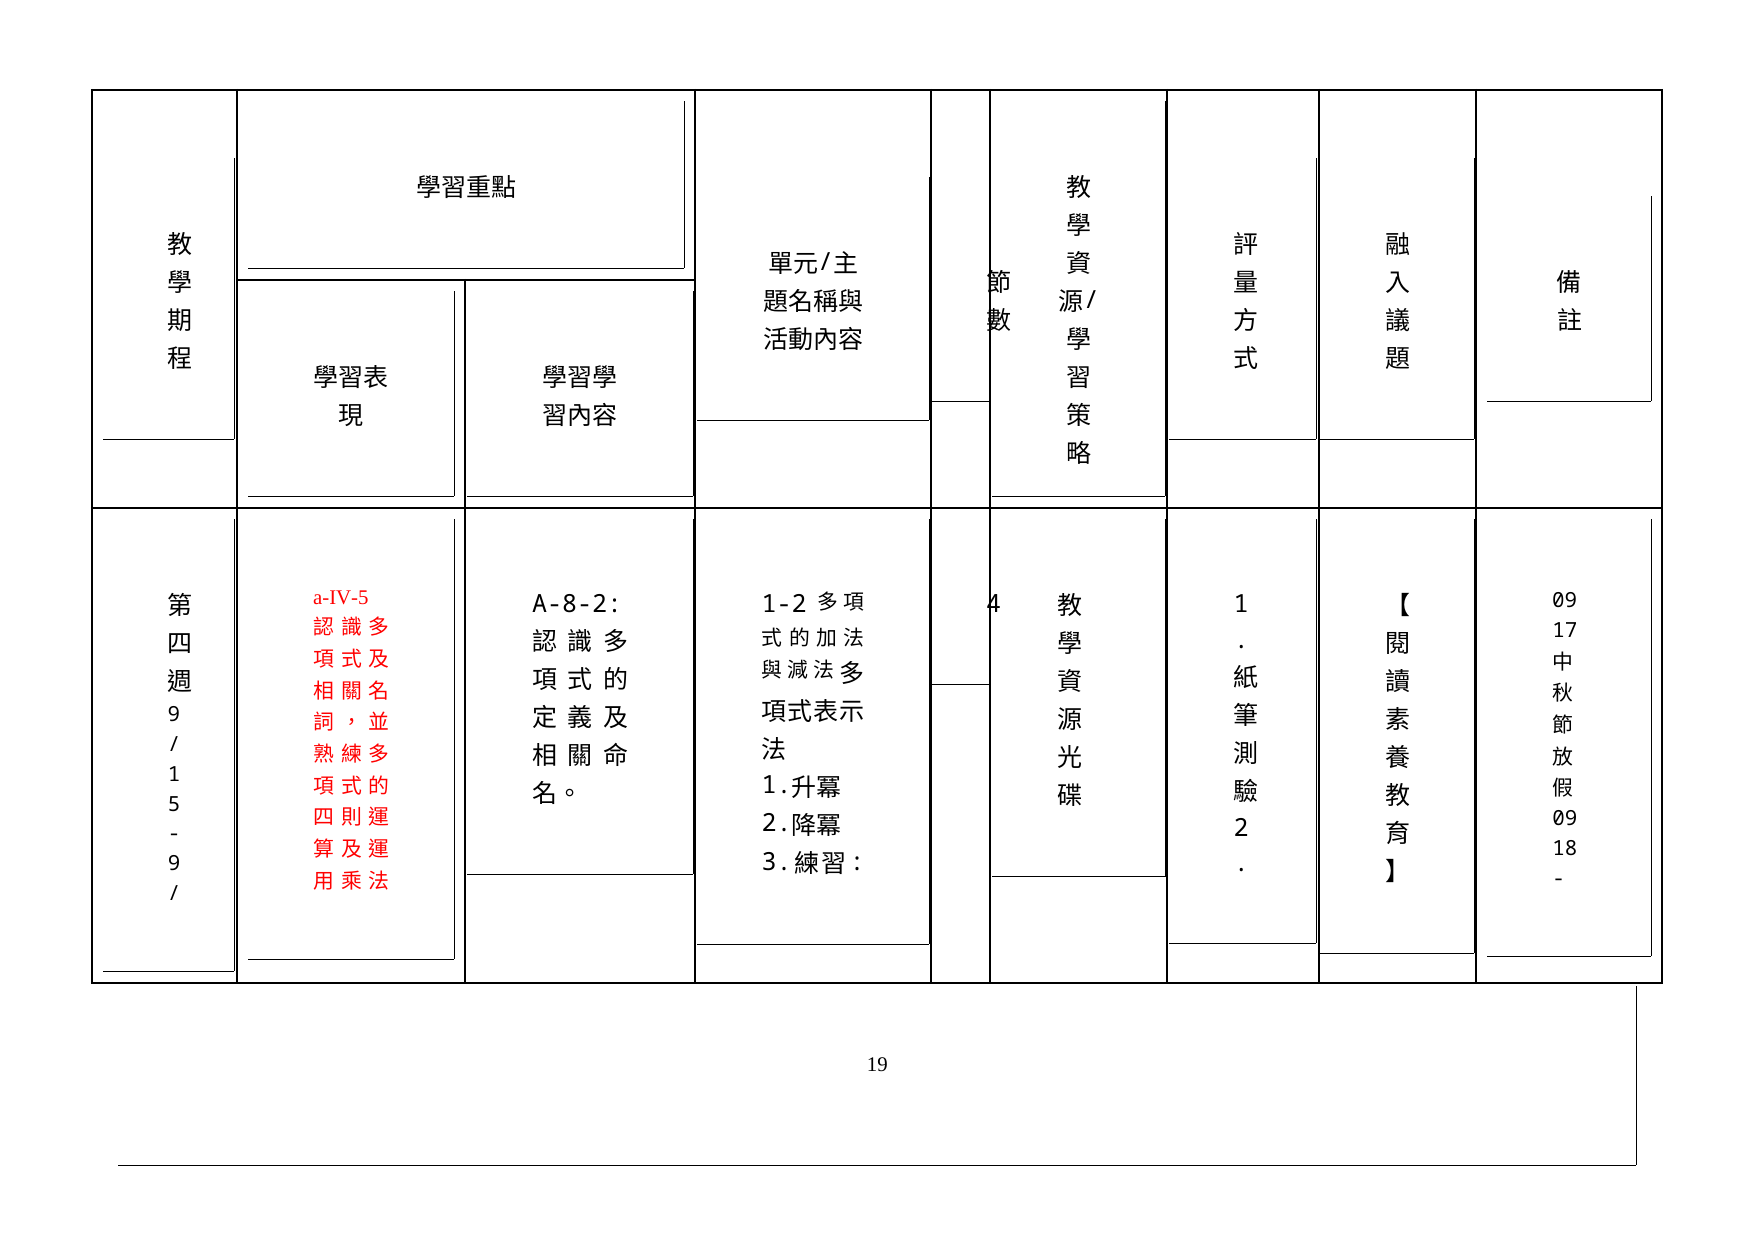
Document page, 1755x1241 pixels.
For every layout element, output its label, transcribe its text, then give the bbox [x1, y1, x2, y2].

table_cell a-IV-5 認識多項式及相關名詞，並熟練多項式的四則運算及運用乘法 [238, 509, 464, 982]
table_cell 0917中秋節放假 0918- [1477, 509, 1661, 982]
table_header 備註 [1477, 91, 1661, 507]
table_header 融入議題 [1320, 91, 1475, 507]
table_header 評量方式 [1168, 91, 1318, 507]
table_header 節數 [932, 402, 989, 507]
table_header 教學期程 [93, 91, 236, 507]
table_cell 第四週 9/15-9/ [93, 509, 236, 982]
table_cell 4 [932, 509, 989, 684]
table_cell A-8-2:認識多項式的定義及相關命名。 [466, 509, 694, 982]
table_cell 學習表現 [238, 281, 464, 507]
table_cell 【閱讀素養教育】 [1320, 509, 1475, 982]
table_header 單元/主題名稱與活動內容 [696, 91, 930, 507]
table_cell 學習學習內容 [466, 281, 694, 507]
table_cell 1.紙筆測驗 2. [1168, 509, 1318, 982]
table_cell 4 [932, 685, 989, 982]
table_header 教學資源/學習策略 [991, 91, 1166, 507]
table_cell 教學資源光碟 [991, 509, 1166, 982]
table_header 節數 [932, 91, 989, 401]
table_header 學習重點 [238, 91, 694, 279]
table_cell 1-2多項式的加法與減法多項式表示法 1.升冪 2.降冪 3.練習: [696, 509, 930, 982]
